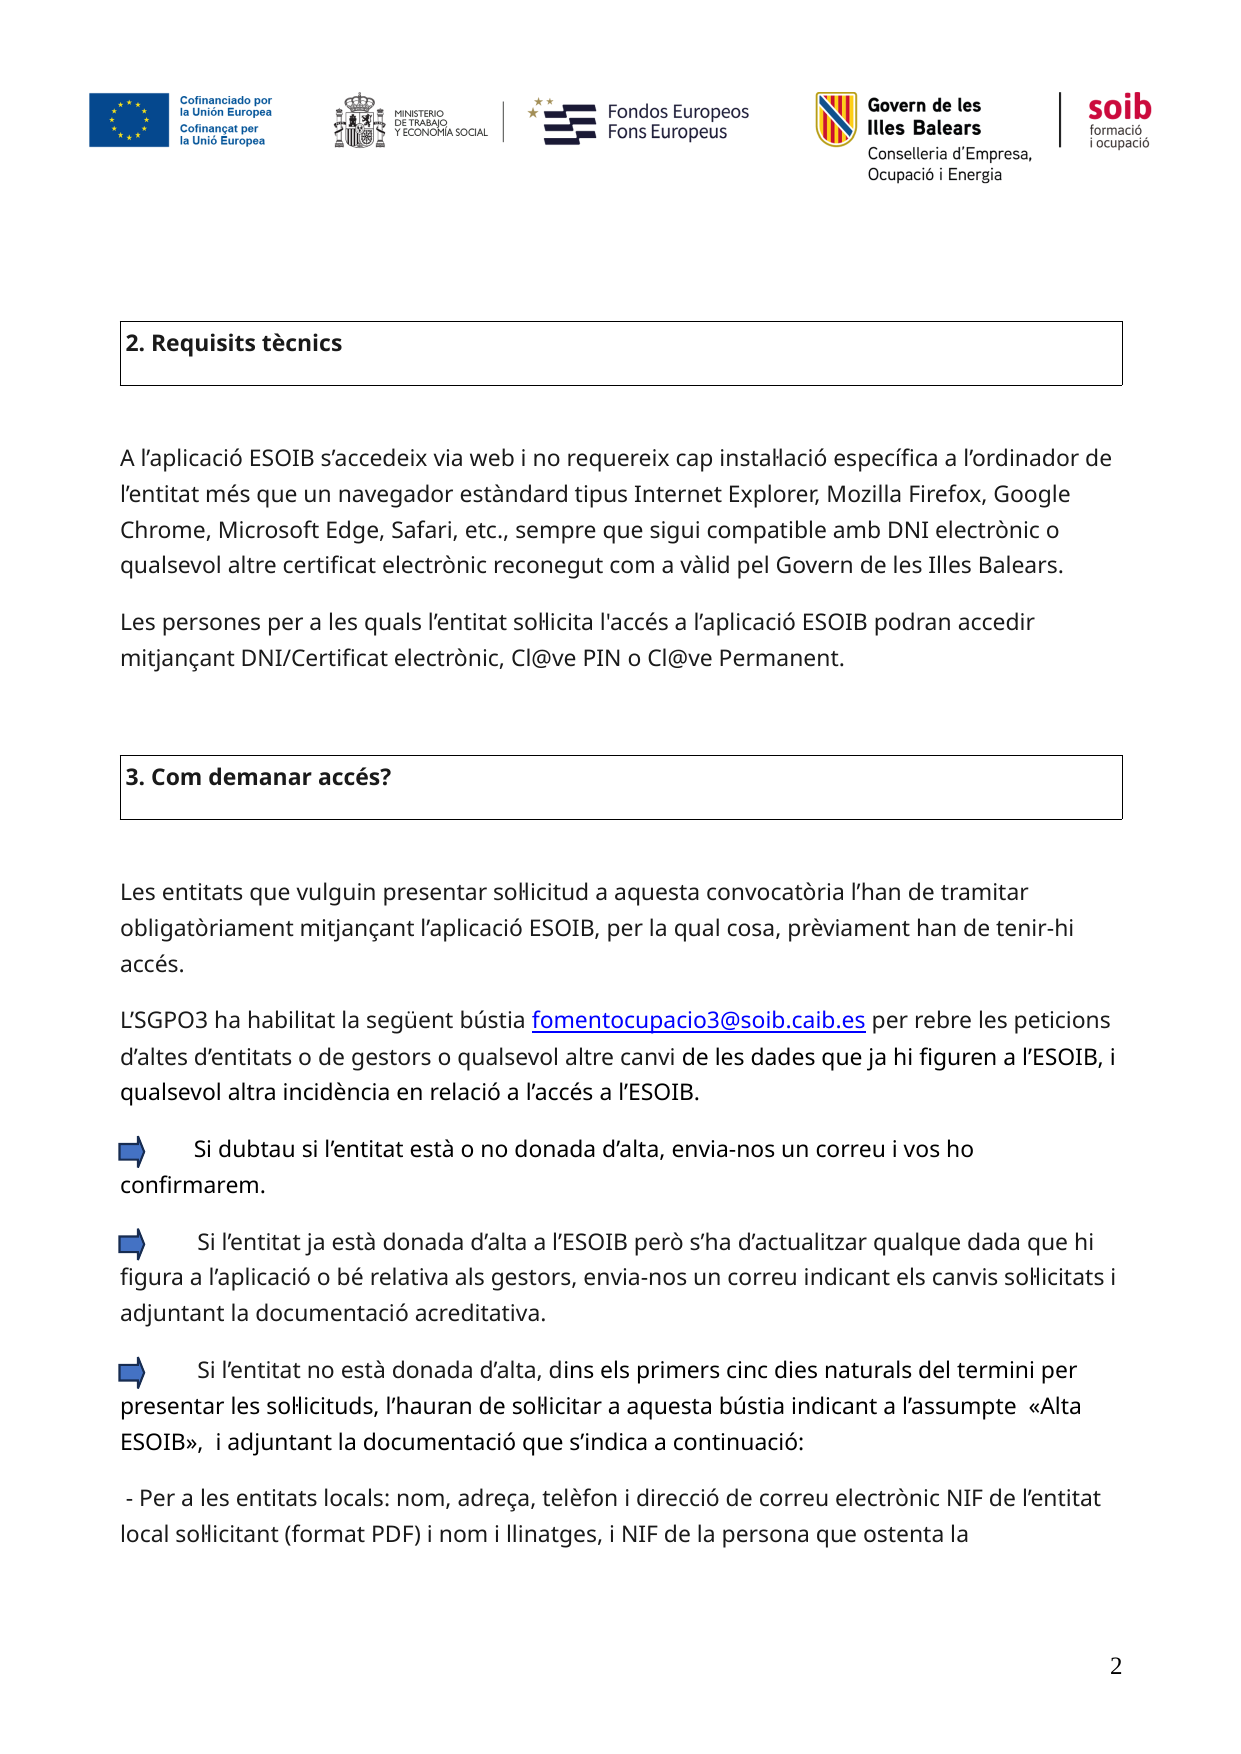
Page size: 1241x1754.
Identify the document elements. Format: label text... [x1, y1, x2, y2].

table_header 2. Requisits tècnics [121, 322, 1122, 384]
text Si l’entitat no està donada d’alta, dins els primers cinc dies naturals del termini per presentar les sol·licituds, l’hauran de sol·licitar a aquesta bústia indicant a l’assumpte «Alta ESOIB», i adjuntant la documentació que s’indica a continuació: [120, 1354, 1122, 1457]
text L’SGPO3 ha habilitat la següent bústia fomentocupacio3@soib.caib.es per rebre les peticions d’altes d’entitats o de gestors o qualsevol altre canvi de les dades que ja hi figuren a l’ESOIB, i qualsevol altra incidència en relació a l’accés a l’ESOIB. [120, 1004, 1122, 1108]
text A l’aplicació ESOIB s’accedeix via web i no requereix cap instal·lació específica a l’ordinador de l’entitat més que un navegador estàndard tipus Internet Explorer, Mozilla Firefox, Google Chrome, Microsoft Edge, Safari, etc., sempre que sigui compatible amb DNI electrònic o qualsevol altre certificat electrònic reconegut com a vàlid pel Govern de les Illes Balears. [120, 442, 1122, 581]
text Les persones per a les quals l’entitat sol·licita l'accés a l’aplicació ESOIB podran accedir mitjançant DNI/Certificat electrònic, Cl@ve PIN o Cl@ve Permanent. [120, 606, 1122, 673]
text Les entitats que vulguin presentar sol·licitud a aquesta convocatòria l’han de tramitar obligatòriament mitjançant l’aplicació ESOIB, per la qual cosa, prèviament han de tenir-hi accés. [120, 876, 1122, 979]
text - Per a les entitats locals: nom, adreça, telèfon i direcció de correu electrònic NIF de l’entitat local sol·licitant (format PDF) i nom i llinatges, i NIF de la persona que ostenta la [120, 1482, 1122, 1549]
picture [89, 73, 1153, 199]
text Si l’entitat ja està donada d’alta a l’ESOIB però s’ha d’actualitzar qualque dada que hi figura a l’aplicació o bé relativa als gestors, envia-nos un correu indicant els canvis sol·licitats i adjuntant la documentació acreditativa. [120, 1225, 1122, 1328]
text Si dubtau si l’entitat està o no donada d’alta, envia-nos un correu i vos ho confirmarem. [120, 1133, 1122, 1200]
table_header 3. Com demanar accés? [121, 756, 1122, 819]
